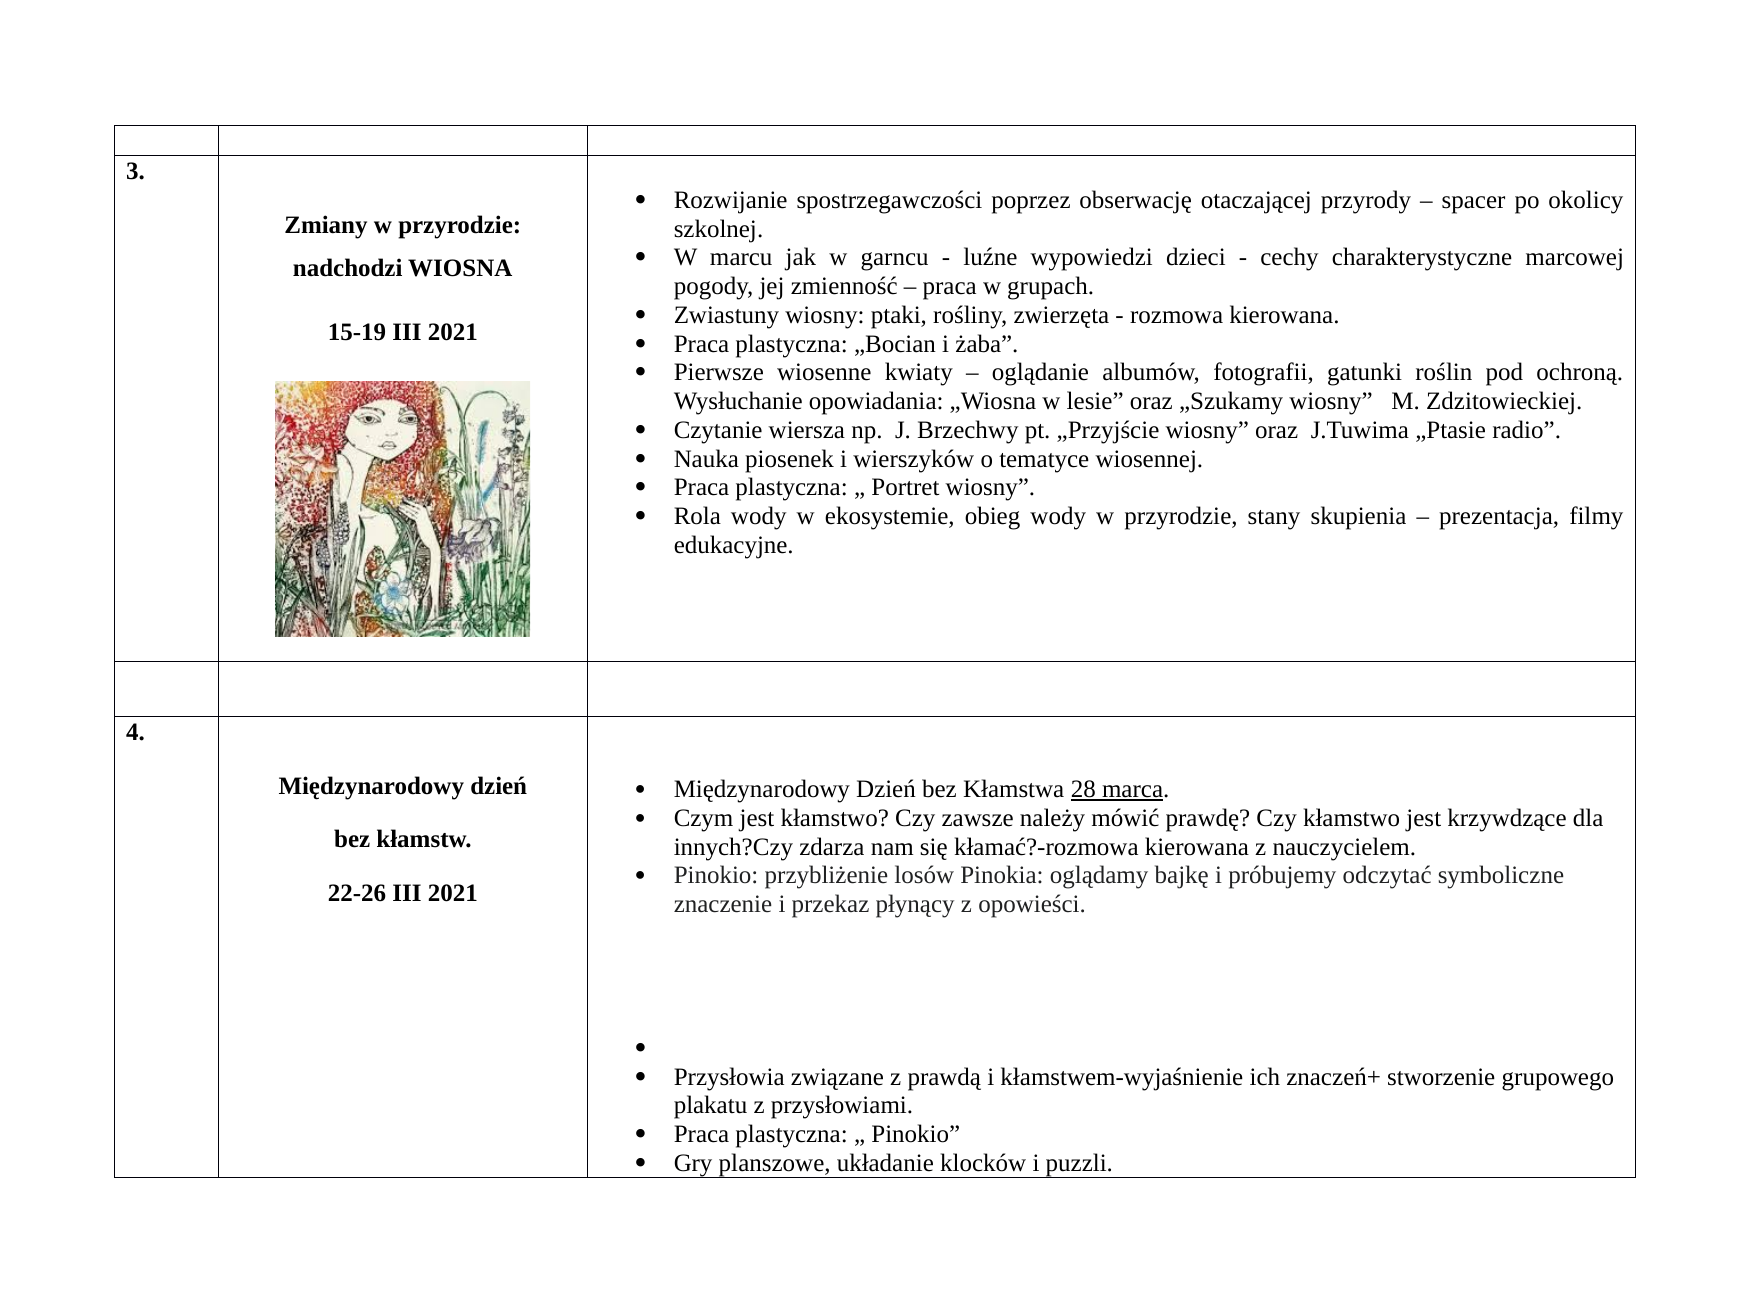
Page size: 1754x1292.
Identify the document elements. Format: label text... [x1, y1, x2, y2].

table_cell Zmiany w przyrodzie: nadchodzi WIOSNA 15-19 III 2021 [219, 156, 587, 661]
table_cell Międzynarodowy dzień bez kłamstw. 22-26 III 2021 [219, 717, 587, 1177]
table_cell [115, 126, 218, 155]
table_cell [588, 662, 1635, 716]
table_cell [219, 662, 587, 716]
table_cell 4. [115, 717, 218, 1177]
table_cell Rozwijanie spostrzegawczości poprzez obserwację otaczającej przyrody – spacer po okolicy szkolnej. W marcu jak w garncu - luźne wypowiedzi dzieci - cechy charakterystyczne marcowej pogody, jej zmienność – praca w grupach. Zwiastuny wiosny: ptaki, rośliny, zwierzęta - rozmowa kierowana. Praca plastyczna: „Bocian i żaba”. Pierwsze wiosenne kwiaty – oglądanie albumów, fotografii, gatunki roślin pod ochroną. Wysłuchanie opowiadania: „Wiosna w lesie” oraz „Szukamy wiosny” M. Zdzitowieckiej. Czytanie wiersza np. J. Brzechwy pt. „Przyjście wiosny” oraz J.Tuwima „Ptasie radio”. Nauka piosenek i wierszyków o tematyce wiosennej. Praca plastyczna: „ Portret wiosny”. Rola wody w ekosystemie, obieg wody w przyrodzie, stany skupienia – prezentacja, filmy edukacyjne. [588, 156, 1635, 661]
table_cell 3. [115, 156, 218, 661]
table_cell Międzynarodowy Dzień bez Kłamstwa 28 marca. Czym jest kłamstwo? Czy zawsze należy mówić prawdę? Czy kłamstwo jest krzywdzące dla innych?Czy zdarza nam się kłamać?-rozmowa kierowana z nauczycielem. Pinokio: przybliżenie losów Pinokia: oglądamy bajkę i próbujemy odczytać symboliczne znaczenie i przekaz płynący z opowieści. Przysłowia związane z prawdą i kłamstwem-wyjaśnienie ich znaczeń+ stworzenie grupowego plakatu z przysłowiami. Praca plastyczna: „ Pinokio” Gry planszowe, układanie klocków i puzzli. [588, 717, 1635, 1177]
table_cell [115, 662, 218, 716]
table_cell [588, 126, 1635, 155]
table_cell [219, 126, 587, 155]
